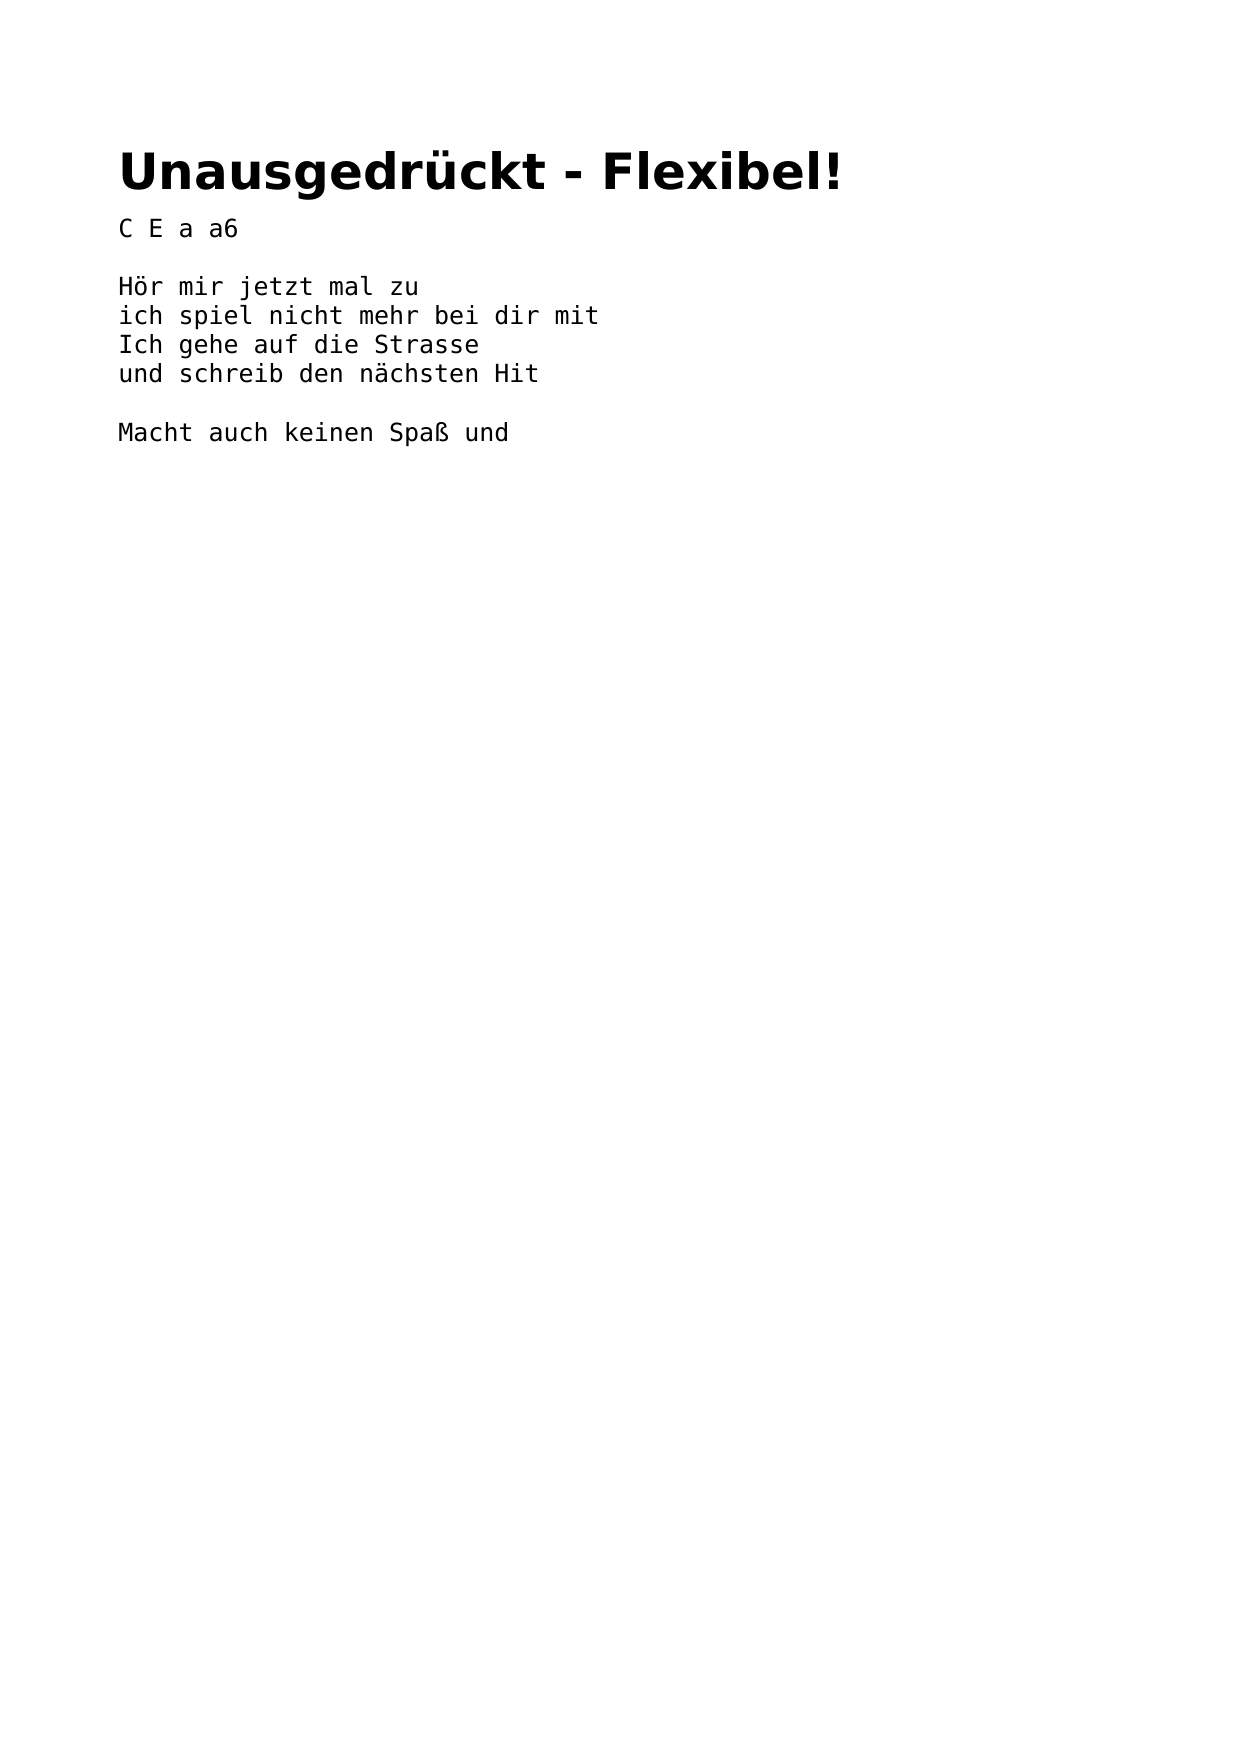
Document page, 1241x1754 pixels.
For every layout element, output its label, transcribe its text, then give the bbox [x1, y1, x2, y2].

text C E a a6 Hör mir jetzt mal zu ich spiel nicht mehr bei dir mit Ich gehe auf die Strasse und schreib den nächsten Hit Macht auch keinen Spaß und [118, 214, 1122, 476]
subtitle Unausgedrückt - Flexibel! [118, 143, 1122, 201]
